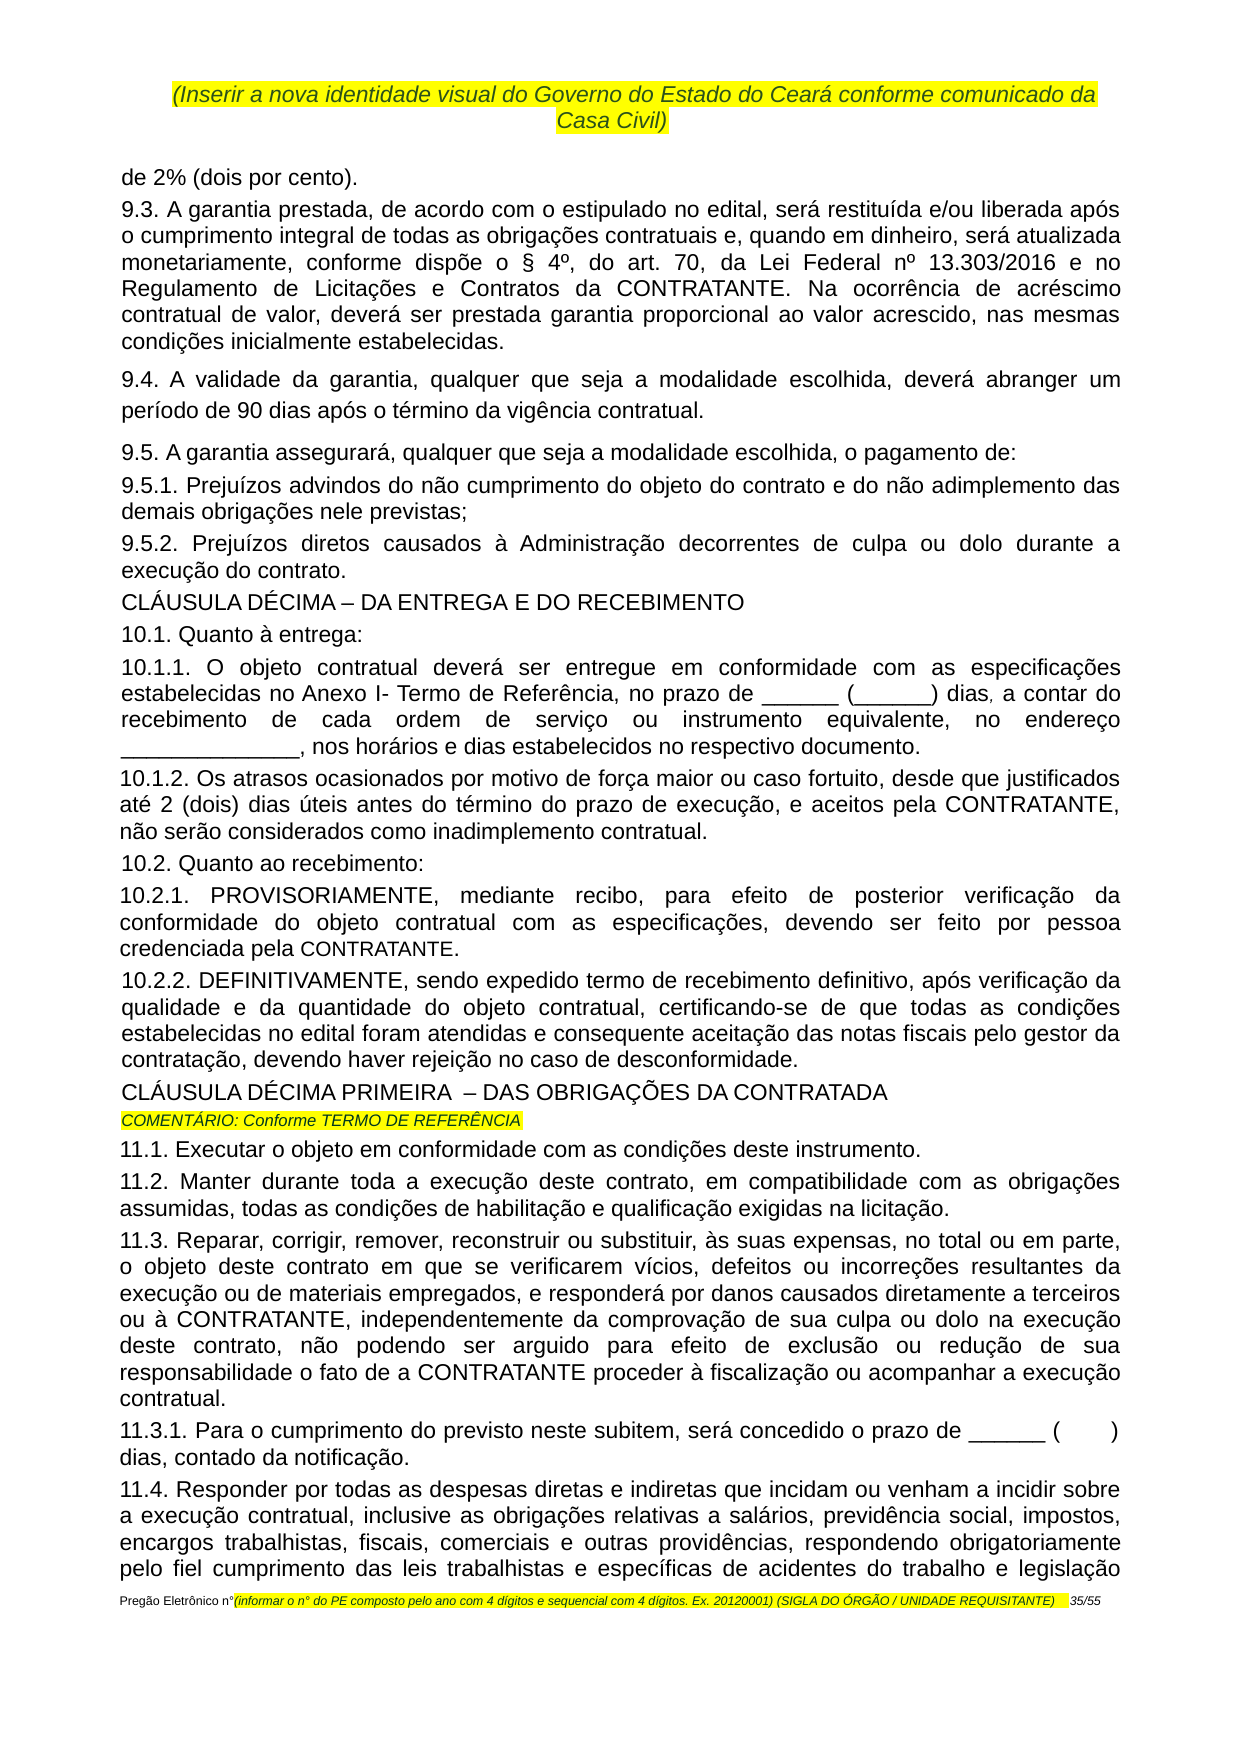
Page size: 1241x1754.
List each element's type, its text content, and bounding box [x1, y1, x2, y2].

text 10.1.1. O objeto contratual deverá ser entregue em conformidade com as especificações estabelecidas no Anexo I- Termo de Referência, no prazo de ______ (______) dias, a contar do recebimento de cada ordem de serviço ou instrumento equivalente, no endereço ______________, nos horários e dias estabelecidos no respectivo documento. [121, 653, 1121, 759]
text 11.1. Executar o objeto em conformidade com as condições deste instrumento. [119, 1136, 1121, 1162]
text 10.2.2. DEFINITIVAMENTE, sendo expedido termo de recebimento definitivo, após verificação da qualidade e da quantidade do objeto contratual, certificando-se de que todas as condições estabelecidas no edital foram atendidas e consequente aceitação das notas fiscais pelo gestor da contratação, devendo haver rejeição no caso de desconformidade. [121, 967, 1121, 1073]
text 9.5.2. Prejuízos diretos causados à Administração decorrentes de culpa ou dolo durante a execução do contrato. [121, 530, 1121, 583]
text 11.3. Reparar, corrigir, remover, reconstruir ou substituir, às suas expensas, no total ou em parte, o objeto deste contrato em que se verificarem vícios, defeitos ou incorreções resultantes da execução ou de materiais empregados, e responderá por danos causados diretamente a terceiros ou à CONTRATANTE, independentemente da comprovação de sua culpa ou dolo na execução deste contrato, não podendo ser arguido para efeito de exclusão ou redução de sua responsabilidade o fato de a CONTRATANTE proceder à fiscalização ou acompanhar a execução contratual. [119, 1227, 1121, 1411]
text 9.3. A garantia prestada, de acordo com o estipulado no edital, será restituída e/ou liberada após o cumprimento integral de todas as obrigações contratuais e, quando em dinheiro, será atualizada monetariamente, conforme dispõe o § 4º, do art. 70, da Lei Federal nº 13.303/2016 e no Regulamento de Licitações e Contratos da CONTRATANTE. Na ocorrência de acréscimo contratual de valor, deverá ser prestada garantia proporcional ao valor acrescido, nas mesmas condições inicialmente estabelecidas. [121, 196, 1121, 354]
text 10.2. Quanto ao recebimento: [121, 850, 1121, 876]
text 11.4. Responder por todas as despesas diretas e indiretas que incidam ou venham a incidir sobre a execução contratual, inclusive as obrigações relativas a salários, previdência social, impostos, encargos trabalhistas, fiscais, comerciais e outras providências, respondendo obrigatoriamente pelo fiel cumprimento das leis trabalhistas e específicas de acidentes do trabalho e legislação [119, 1476, 1121, 1581]
text 11.3.1. Para o cumprimento do previsto neste subitem, será concedido o prazo de ______ ( ) dias, contado da notificação. [119, 1417, 1121, 1470]
text de 2% (dois por cento). [121, 163, 1121, 190]
list 9.4. A validade da garantia, qualquer que seja a modalidade escolhida, deverá abranger um período de 90 dias após o término da vigência contratual. [121, 366, 1121, 423]
text 10.1. Quanto à entrega: [121, 621, 1121, 648]
text 10.2.1. PROVISORIAMENTE, mediante recibo, para efeito de posterior verificação da conformidade do objeto contratual com as especificações, devendo ser feito por pessoa credenciada pela CONTRATANTE. [119, 882, 1121, 961]
text CLÁUSULA DÉCIMA – DA ENTREGA E DO RECEBIMENTO [121, 589, 1121, 615]
text 11.2. Manter durante toda a execução deste contrato, em compatibilidade com as obrigações assumidas, todas as condições de habilitação e qualificação exigidas na licitação. [119, 1168, 1121, 1221]
text 10.1.2. Os atrasos ocasionados por motivo de força maior ou caso fortuito, desde que justificados até 2 (dois) dias úteis antes do término do prazo de execução, e aceitos pela CONTRATANTE, não serão considerados como inadimplemento contratual. [119, 765, 1121, 844]
text 9.5. A garantia assegurará, qualquer que seja a modalidade escolhida, o pagamento de: [121, 439, 1121, 466]
text 9.5.1. Prejuízos advindos do não cumprimento do objeto do contrato e do não adimplemento das demais obrigações nele previstas; [121, 472, 1121, 524]
text COMENTÁRIO: Conforme TERMO DE REFERÊNCIA [121, 1111, 1121, 1130]
text CLÁUSULA DÉCIMA PRIMEIRA – DAS OBRIGAÇÕES DA CONTRATADA [121, 1078, 1121, 1105]
